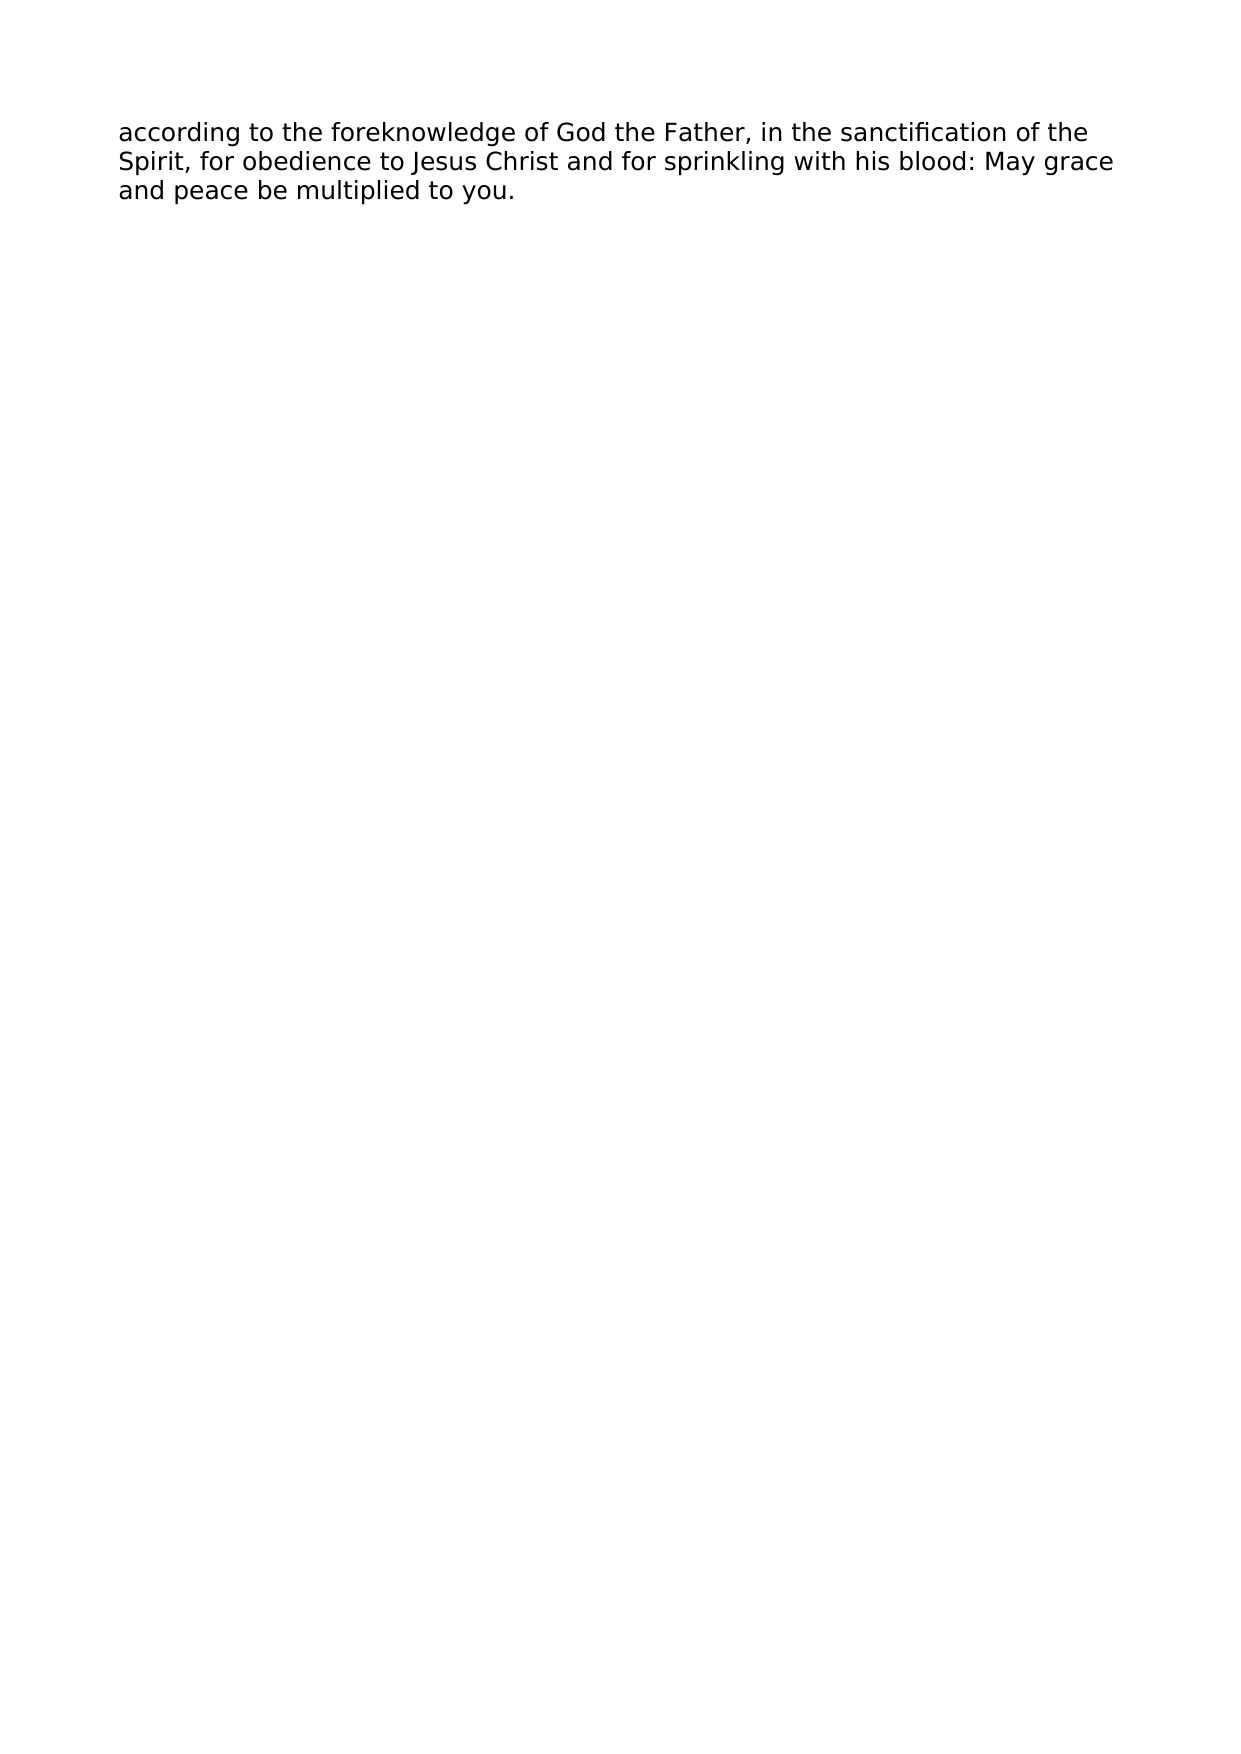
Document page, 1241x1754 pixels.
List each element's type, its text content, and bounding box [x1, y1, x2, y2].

text according to the foreknowledge of God the Father, in the sanctification of the Spirit, for obedience to Jesus Christ and for sprinkling with his blood: May grace and peace be multiplied to you. [118, 118, 1122, 206]
